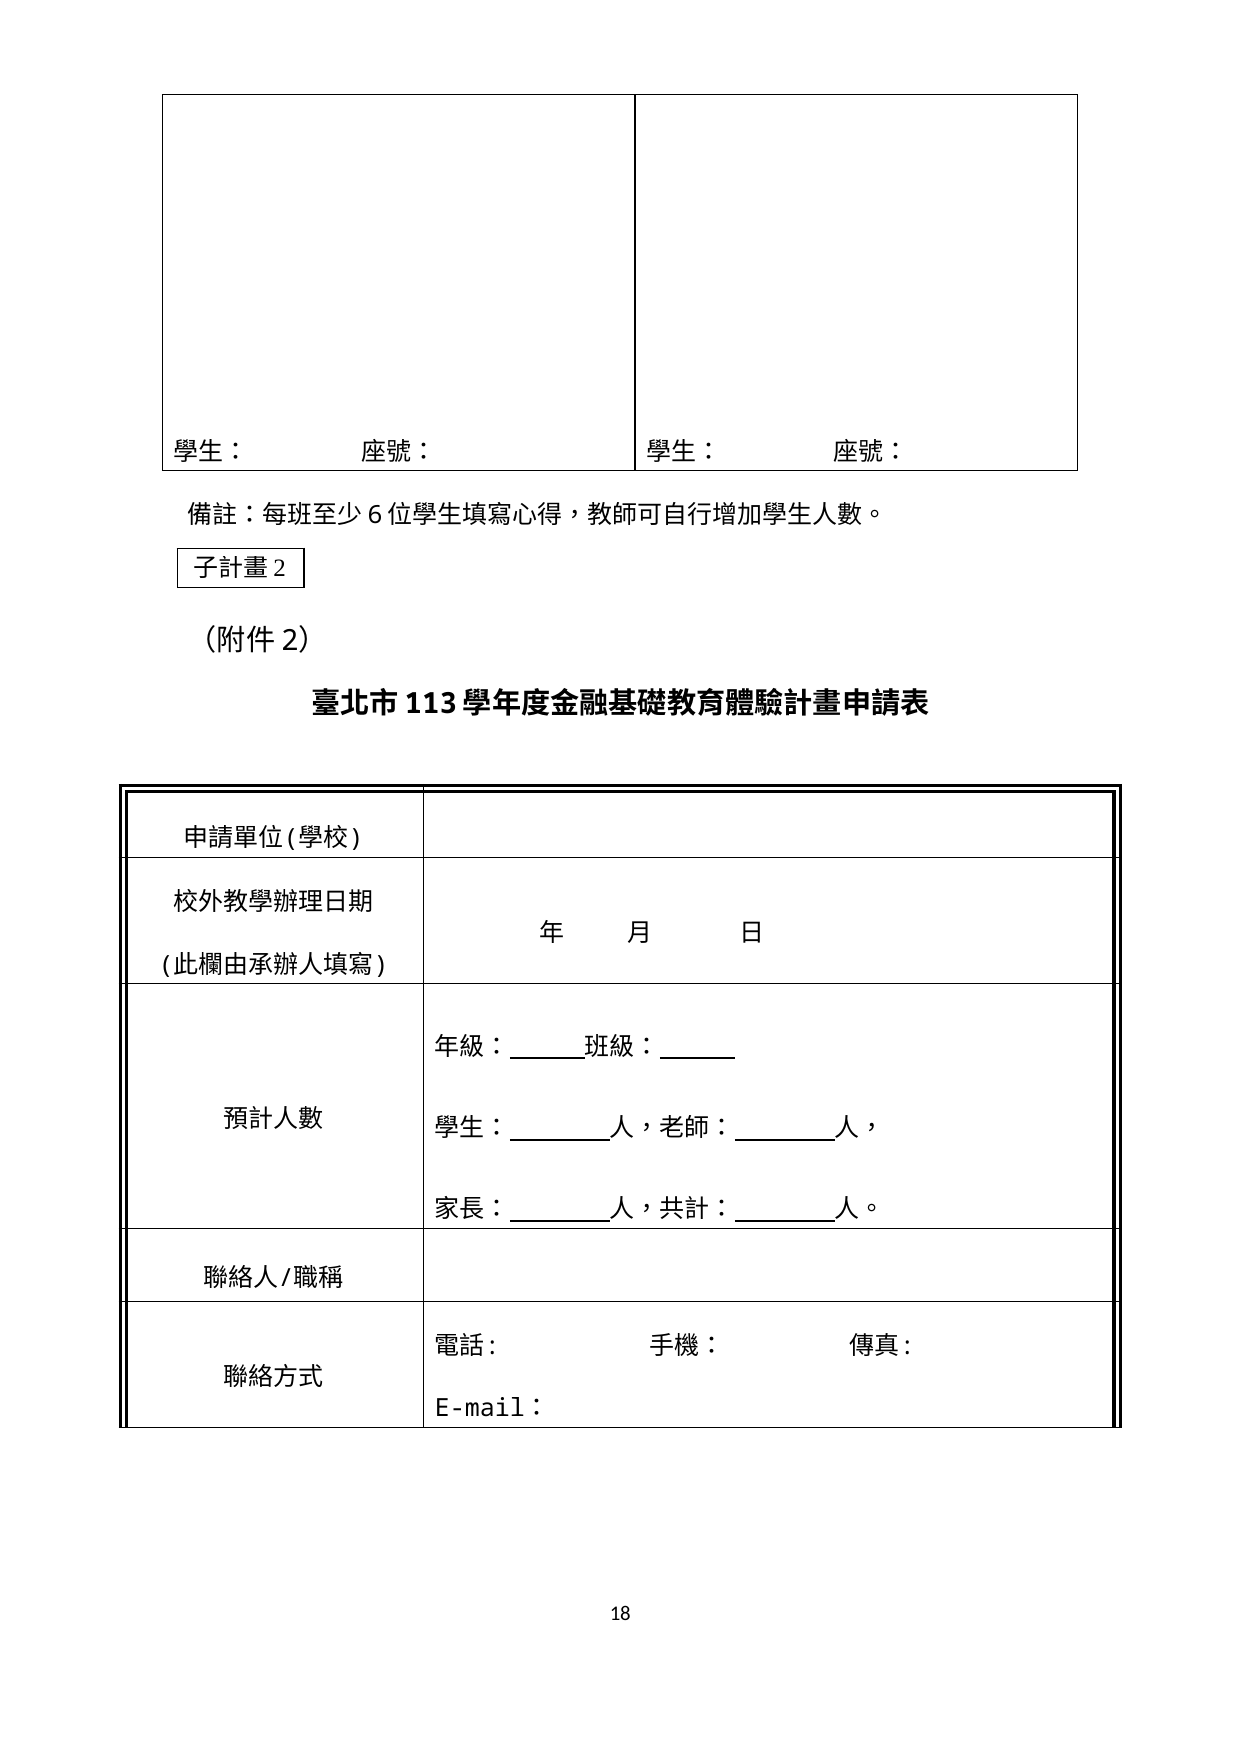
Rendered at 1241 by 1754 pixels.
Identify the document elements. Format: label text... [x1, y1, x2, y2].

table_cell 電話: 手機： 傳真: E-mail： [424, 1302, 1112, 1427]
text 備註：每班至少6位學生填寫心得，教師可自行增加學生人數。 [187, 471, 1053, 534]
text （附件2） [187, 596, 1053, 659]
table_cell 聯絡人/職稱 [128, 1229, 423, 1301]
table_cell 校外教學辦理日期 (此欄由承辦人填寫) [128, 858, 423, 983]
table_cell 預計人數 [128, 984, 423, 1228]
table_cell 學生： 座號： [163, 95, 634, 470]
table_cell 年 月 日 [424, 858, 1112, 983]
text 臺北市113學年度金融基礎教育體驗計畫申請表 [187, 659, 1053, 721]
table_header 申請單位(學校) [123, 787, 423, 857]
table_header [424, 793, 1112, 857]
table_cell 學生： 座號： [636, 95, 1077, 470]
table_cell 聯絡方式 [128, 1302, 423, 1427]
table_cell 年級： 班級： 學生： 人，老師： 人， 家長： 人，共計： 人。 [424, 984, 1112, 1228]
text 子計畫2 [193, 557, 288, 579]
table_header [424, 787, 1117, 857]
table_cell [424, 1229, 1112, 1301]
